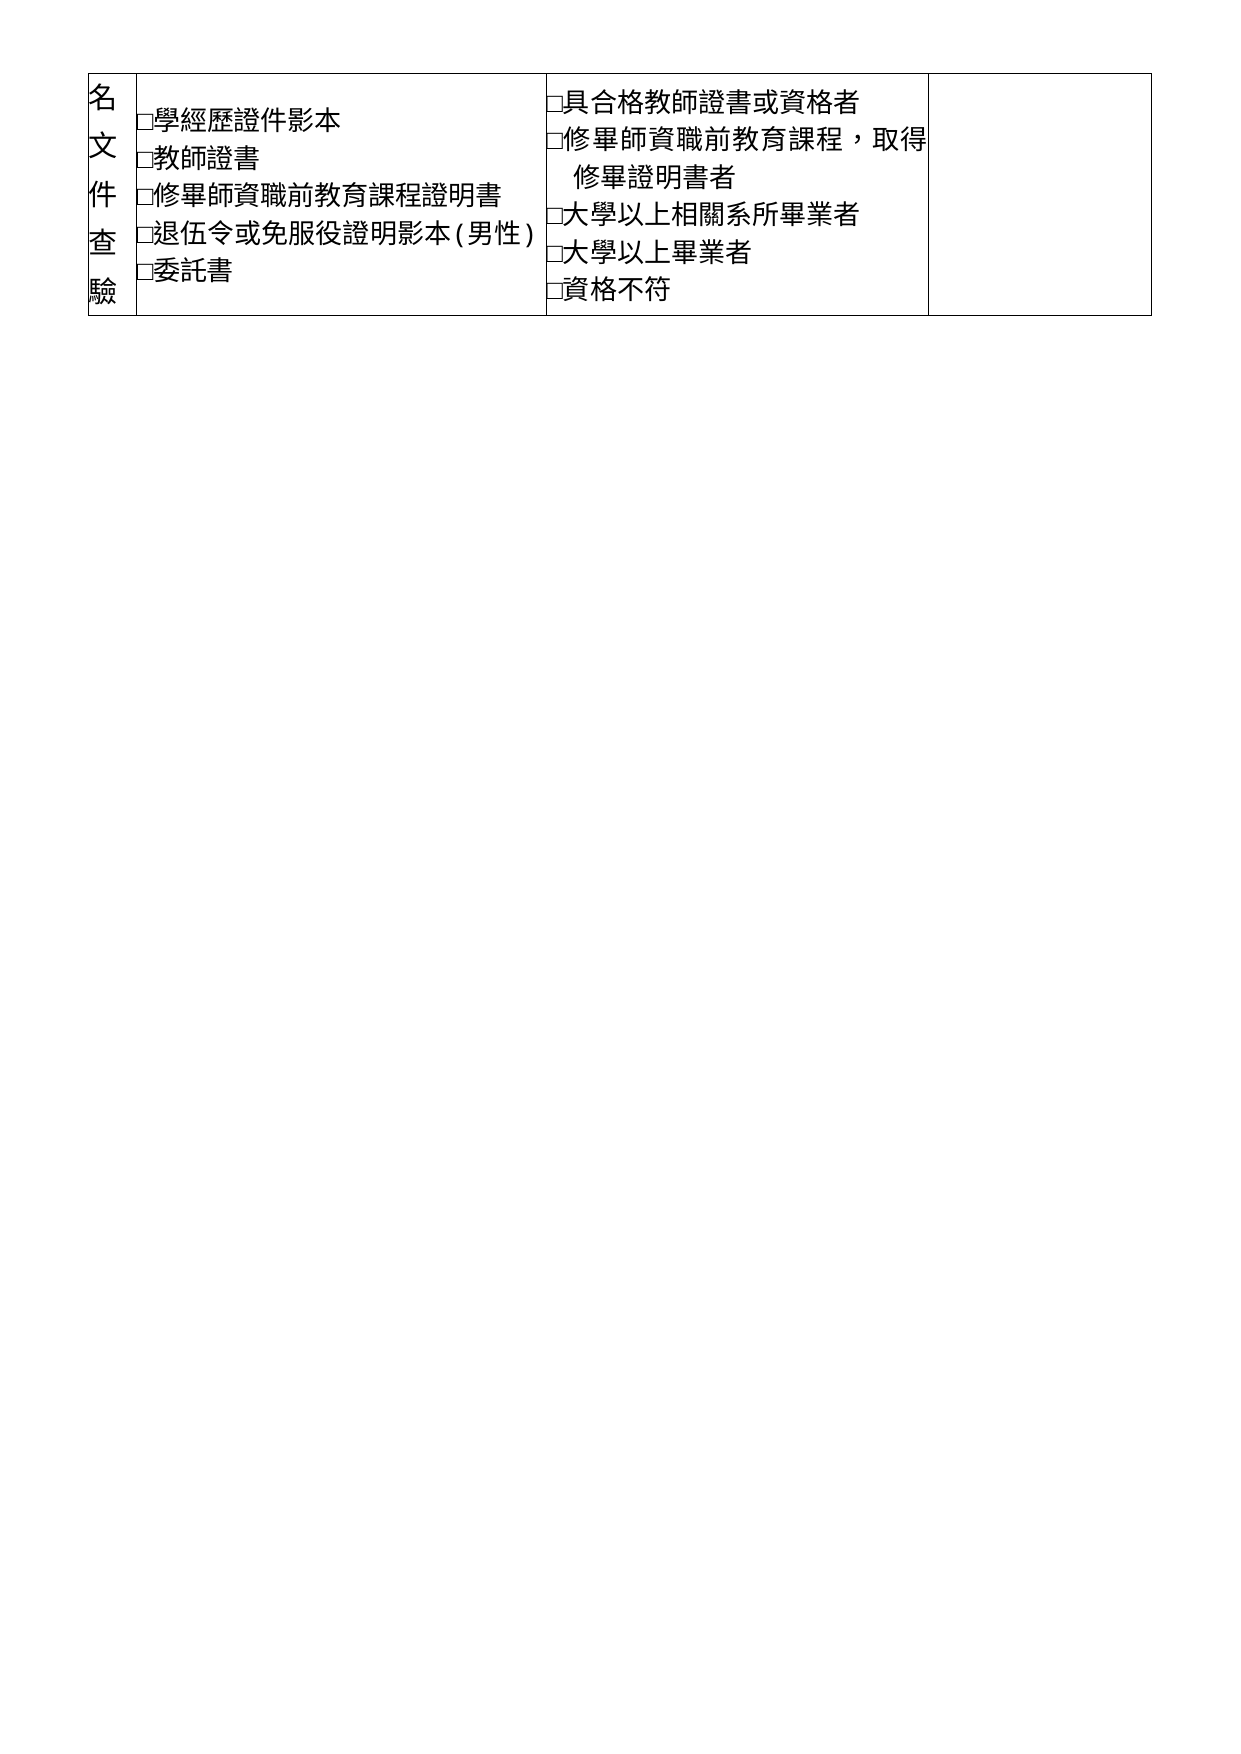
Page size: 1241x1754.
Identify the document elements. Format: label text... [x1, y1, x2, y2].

table_cell [929, 74, 1151, 315]
table_cell □學經歷證件影本 □教師證書 □修畢師資職前教育課程證明書 □退伍令或免服役證明影本(男性) □委託書 [137, 74, 546, 315]
table_cell 名文件查驗 [89, 74, 136, 315]
table_cell □具合格教師證書或資格者 □修畢師資職前教育課程，取得修畢證明書者 □大學以上相關系所畢業者 □大學以上畢業者 □資格不符 [547, 74, 928, 315]
